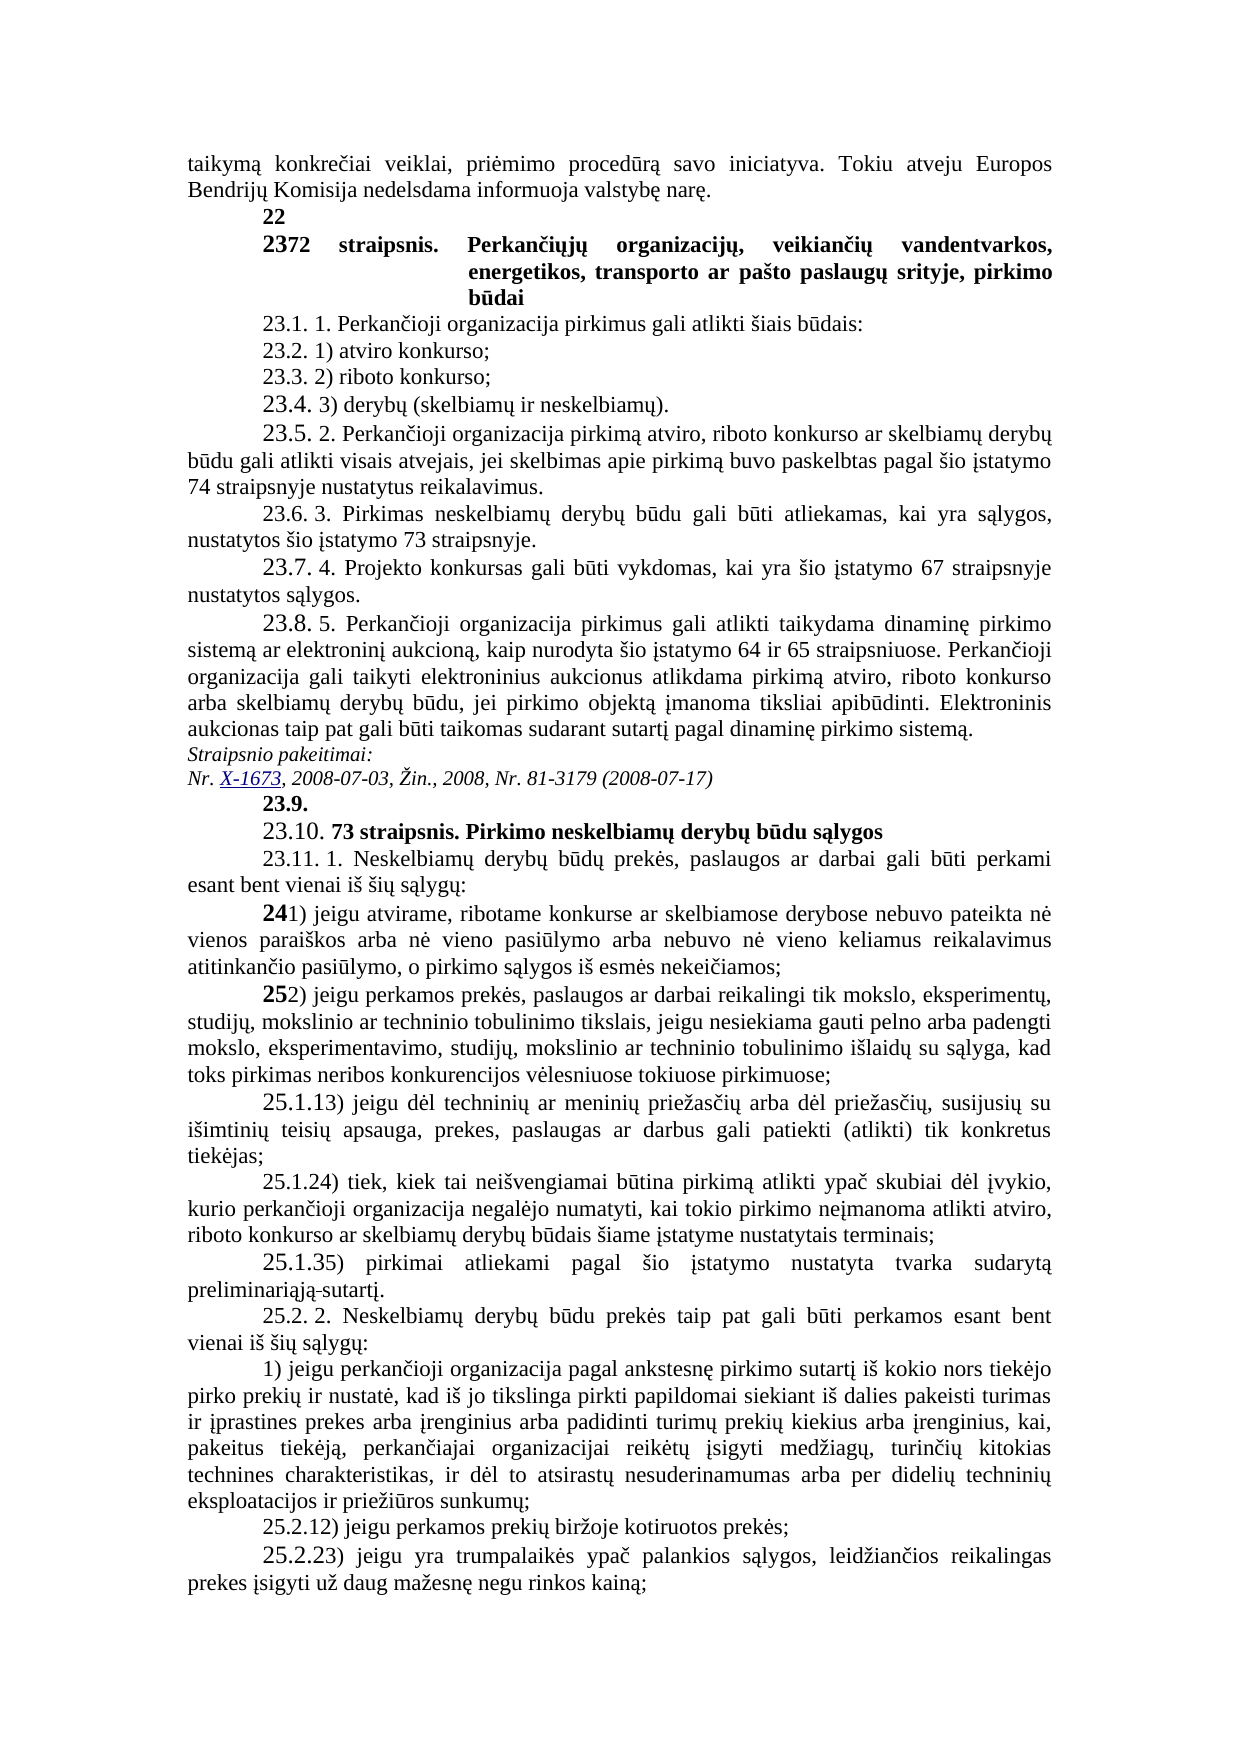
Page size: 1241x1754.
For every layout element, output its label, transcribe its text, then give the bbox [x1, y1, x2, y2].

subtitle 5) pirkimai atliekami pagal šio įstatymo nustatyta tvarka sudarytą preliminariąją sutartį. [187, 1247, 1053, 1303]
subtitle 1) jeigu atvirame, ribotame konkurse ar skelbiamose derybose nebuvo pateikta nė vienos paraiškos arba nė vieno pasiūlymo arba nebuvo nė vieno keliamus reikalavimus atitinkančio pasiūlymo, o pirkimo sąlygos iš esmės nekeičiamos; [187, 898, 1053, 979]
subtitle 1. Perkančioji organizacija pirkimus gali atlikti šiais būdais: [187, 311, 1053, 337]
subtitle 4. Projekto konkursas gali būti vykdomas, kai yra šio įstatymo 67 straipsnyje nustatytos sąlygos. [187, 552, 1053, 608]
subtitle 2. Perkančioji organizacija pirkimą atviro, riboto konkurso ar skelbiamų derybų būdu gali atlikti visais atvejais, jei skelbimas apie pirkimą buvo paskelbtas pagal šio įstatymo 74 straipsnyje nustatytus reikalavimus. [187, 418, 1053, 500]
subtitle 3) jeigu dėl techninių ar meninių priežasčių arba dėl priežasčių, susijusių su išimtinių teisių apsauga, prekes, paslaugas ar darbus gali patiekti (atlikti) tik konkretus tiekėjas; [187, 1087, 1053, 1168]
subtitle 1. Neskelbiamų derybų būdų prekės, paslaugos ar darbai gali būti perkami esant bent vienai iš šių sąlygų: [187, 845, 1053, 898]
subtitle 2) jeigu perkamos prekių biržoje kotiruotos prekės; [187, 1513, 1053, 1540]
subtitle 5. Perkančioji organizacija pirkimus gali atlikti taikydama dinaminę pirkimo sistemą ar elektroninį aukcioną, kaip nurodyta šio įstatymo 64 ir 65 straipsniuose. Perkančioji organizacija gali taikyti elektroninius aukcionus atlikdama pirkimą atviro, riboto konkurso arba skelbiamų derybų būdu, jei pirkimo objektą įmanoma tiksliai apibūdinti. Elektroninis aukcionas taip pat gali būti taikomas sudarant sutartį pagal dinaminę pirkimo sistemą. [187, 608, 1053, 742]
subtitle 2) riboto konkurso; [187, 363, 1053, 389]
text Straipsnio pakeitimai: [187, 742, 1053, 766]
subtitle 3) derybų (skelbiamų ir neskelbiamų). [187, 389, 1053, 418]
subtitle 3) jeigu yra trumpalaikės ypač palankios sąlygos, leidžiančios reikalingas prekes įsigyti už daug mažesnę negu rinkos kainą; [187, 1540, 1053, 1595]
subtitle 1) atviro konkurso; [187, 337, 1053, 363]
text 1) jeigu perkančioji organizacija pagal ankstesnę pirkimo sutartį iš kokio nors tiekėjo pirko prekių ir nustatė, kad iš jo tikslinga pirkti papildomai siekiant iš dalies pakeisti turimas ir įprastines prekes arba įrenginius arba padidinti turimų prekių kiekius arba įrenginius, kai, pakeitus tiekėją, perkančiajai organizacijai reikėtų įsigyti medžiagų, turinčių kitokias technines charakteristikas, ir dėl to atsirastų nesuderinamumas arba per didelių techninių eksploatacijos ir priežiūros sunkumų; [187, 1355, 1053, 1513]
subtitle 2. Neskelbiamų derybų būdu prekės taip pat gali būti perkamos esant bent vienai iš šių sąlygų: [187, 1303, 1053, 1355]
text Nr. X-1673, 2008-07-03, Žin., 2008, Nr. 81-3179 (2008-07-17) [187, 766, 1053, 790]
subtitle 73 straipsnis. Pirkimo neskelbiamų derybų būdu sąlygos [187, 816, 1053, 845]
subtitle 72 straipsnis. Perkančiųjų organizacijų, veikiančių vandentvarkos, energetikos, transporto ar pašto paslaugų srityje, pirkimo būdai [262, 229, 1053, 311]
subtitle 3. Pirkimas neskelbiamų derybų būdu gali būti atliekamas, kai yra sąlygos, nustatytos šio įstatymo 73 straipsnyje. [187, 500, 1053, 552]
subtitle 4) tiek, kiek tai neišvengiamai būtina pirkimą atlikti ypač skubiai dėl įvykio, kurio perkančioji organizacija negalėjo numatyti, kai tokio pirkimo neįmanoma atlikti atviro, riboto konkurso ar skelbiamų derybų būdais šiame įstatyme nustatytais terminais; [187, 1168, 1053, 1247]
text taikymą konkrečiai veiklai, priėmimo procedūrą savo iniciatyva. Tokiu atveju Europos Bendrijų Komisija nedelsdama informuoja valstybę narę. [187, 150, 1053, 203]
subtitle 2) jeigu perkamos prekės, paslaugos ar darbai reikalingi tik mokslo, eksperimentų, studijų, mokslinio ar techninio tobulinimo tikslais, jeigu nesiekiama gauti pelno arba padengti mokslo, eksperimentavimo, studijų, mokslinio ar techninio tobulinimo išlaidų su sąlyga, kad toks pirkimas neribos konkurencijos vėlesniuose tokiuose pirkimuose; [187, 979, 1053, 1087]
